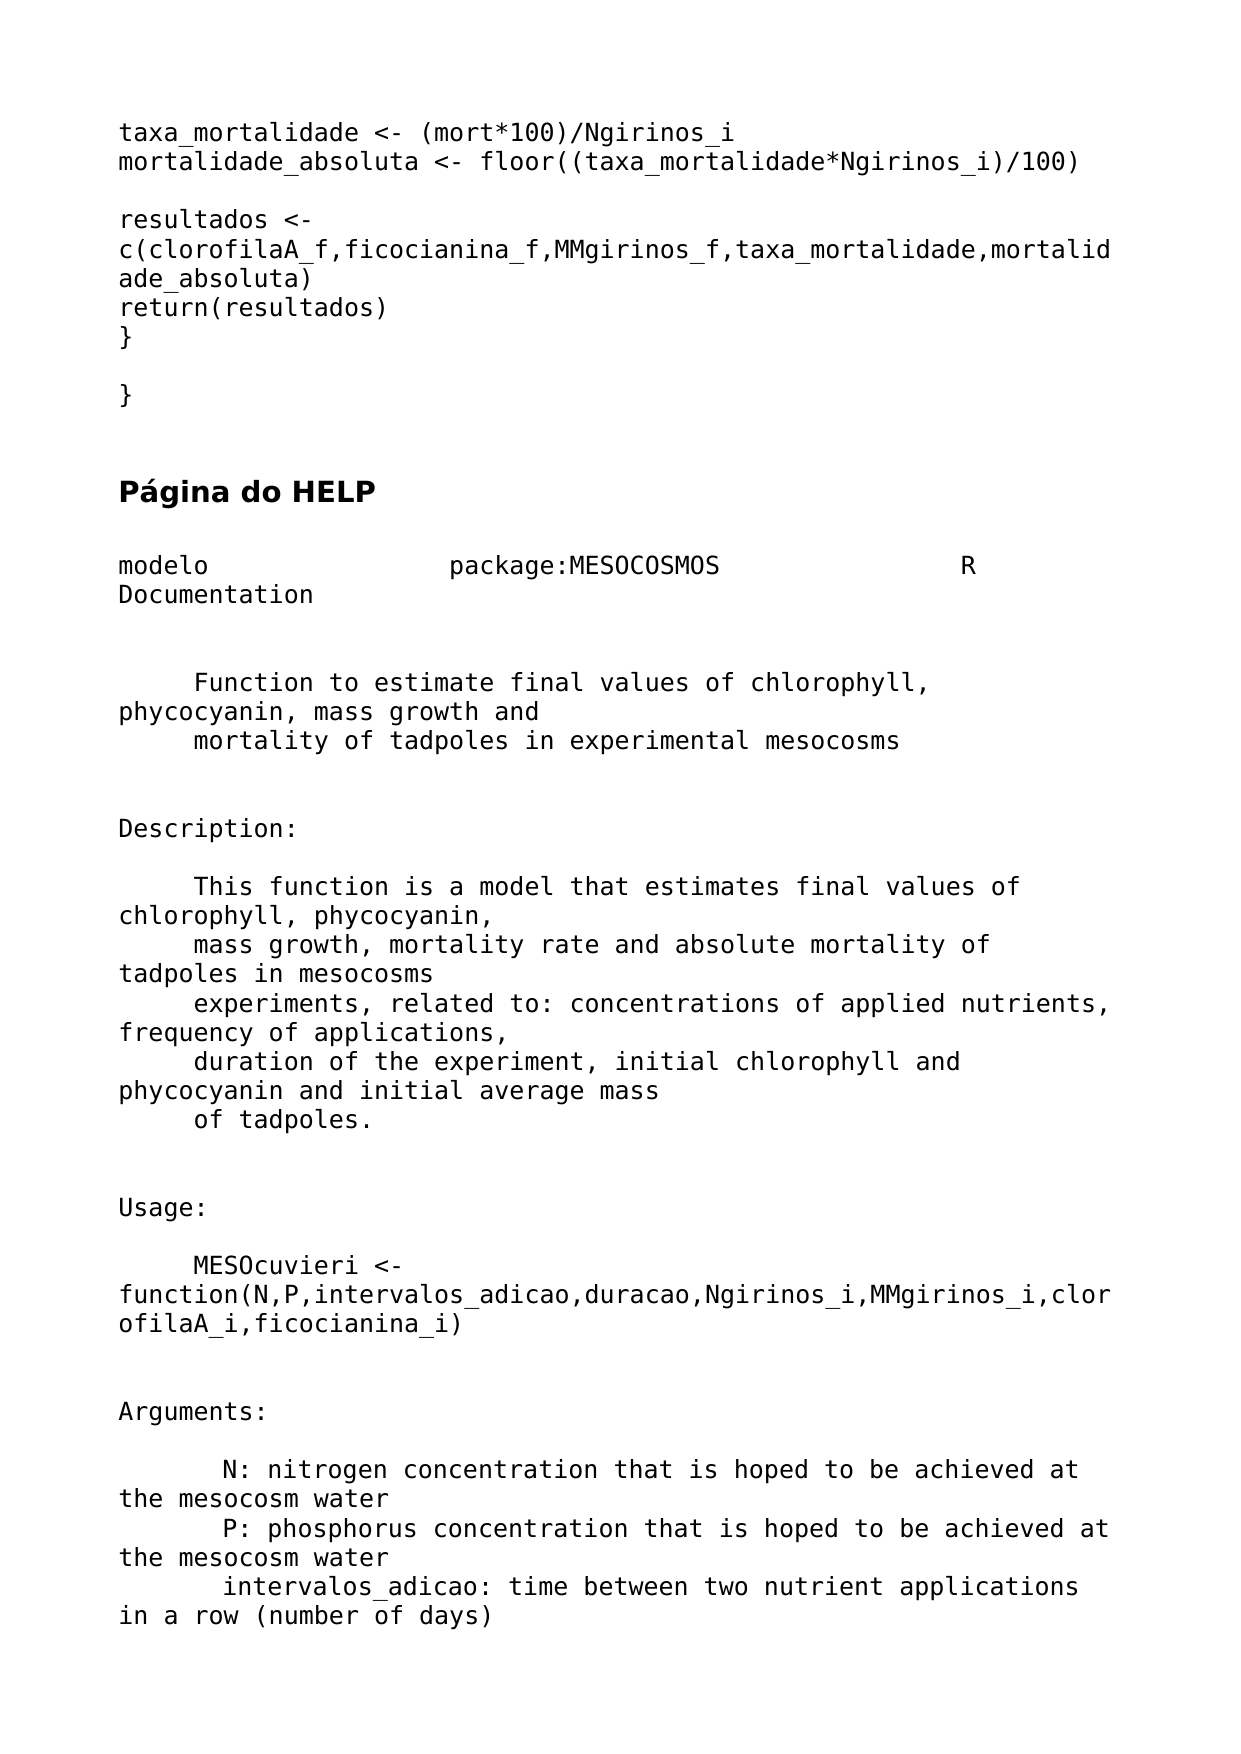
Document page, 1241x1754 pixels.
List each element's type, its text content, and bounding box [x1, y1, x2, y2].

text taxa_mortalidade <- (mort*100)/Ngirinos_i mortalidade_absoluta <- floor((taxa_mortalidade*Ngirinos_i)/100) resultados <- c(clorofilaA_f,ficocianina_f,MMgirinos_f,taxa_mortalidade,mortalidade_absoluta) return(resultados) } } [118, 118, 1122, 439]
subtitle Página do HELP [118, 476, 1122, 510]
text modelo package:MESOCOSMOS R Documentation Function to estimate final values of chlorophyll, phycocyanin, mass growth and mortality of tadpoles in experimental mesocosms Description: This function is a model that estimates final values of chlorophyll, phycocyanin, mass growth, mortality rate and absolute mortality of tadpoles in mesocosms experiments, related to: concentrations of applied nutrients, frequency of applications, duration of the experiment, initial chlorophyll and phycocyanin and initial average mass of tadpoles. Usage: MESOcuvieri <- function(N,P,intervalos_adicao,duracao,Ngirinos_i,MMgirinos_i,clorofilaA_i,ficocianina_i) Arguments: N: nitrogen concentration that is hoped to be achieved at the mesocosm water P: phosphorus concentration that is hoped to be achieved at the mesocosm water intervalos_adicao: time between two nutrient applications in a row (number of days) [118, 522, 1122, 1631]
